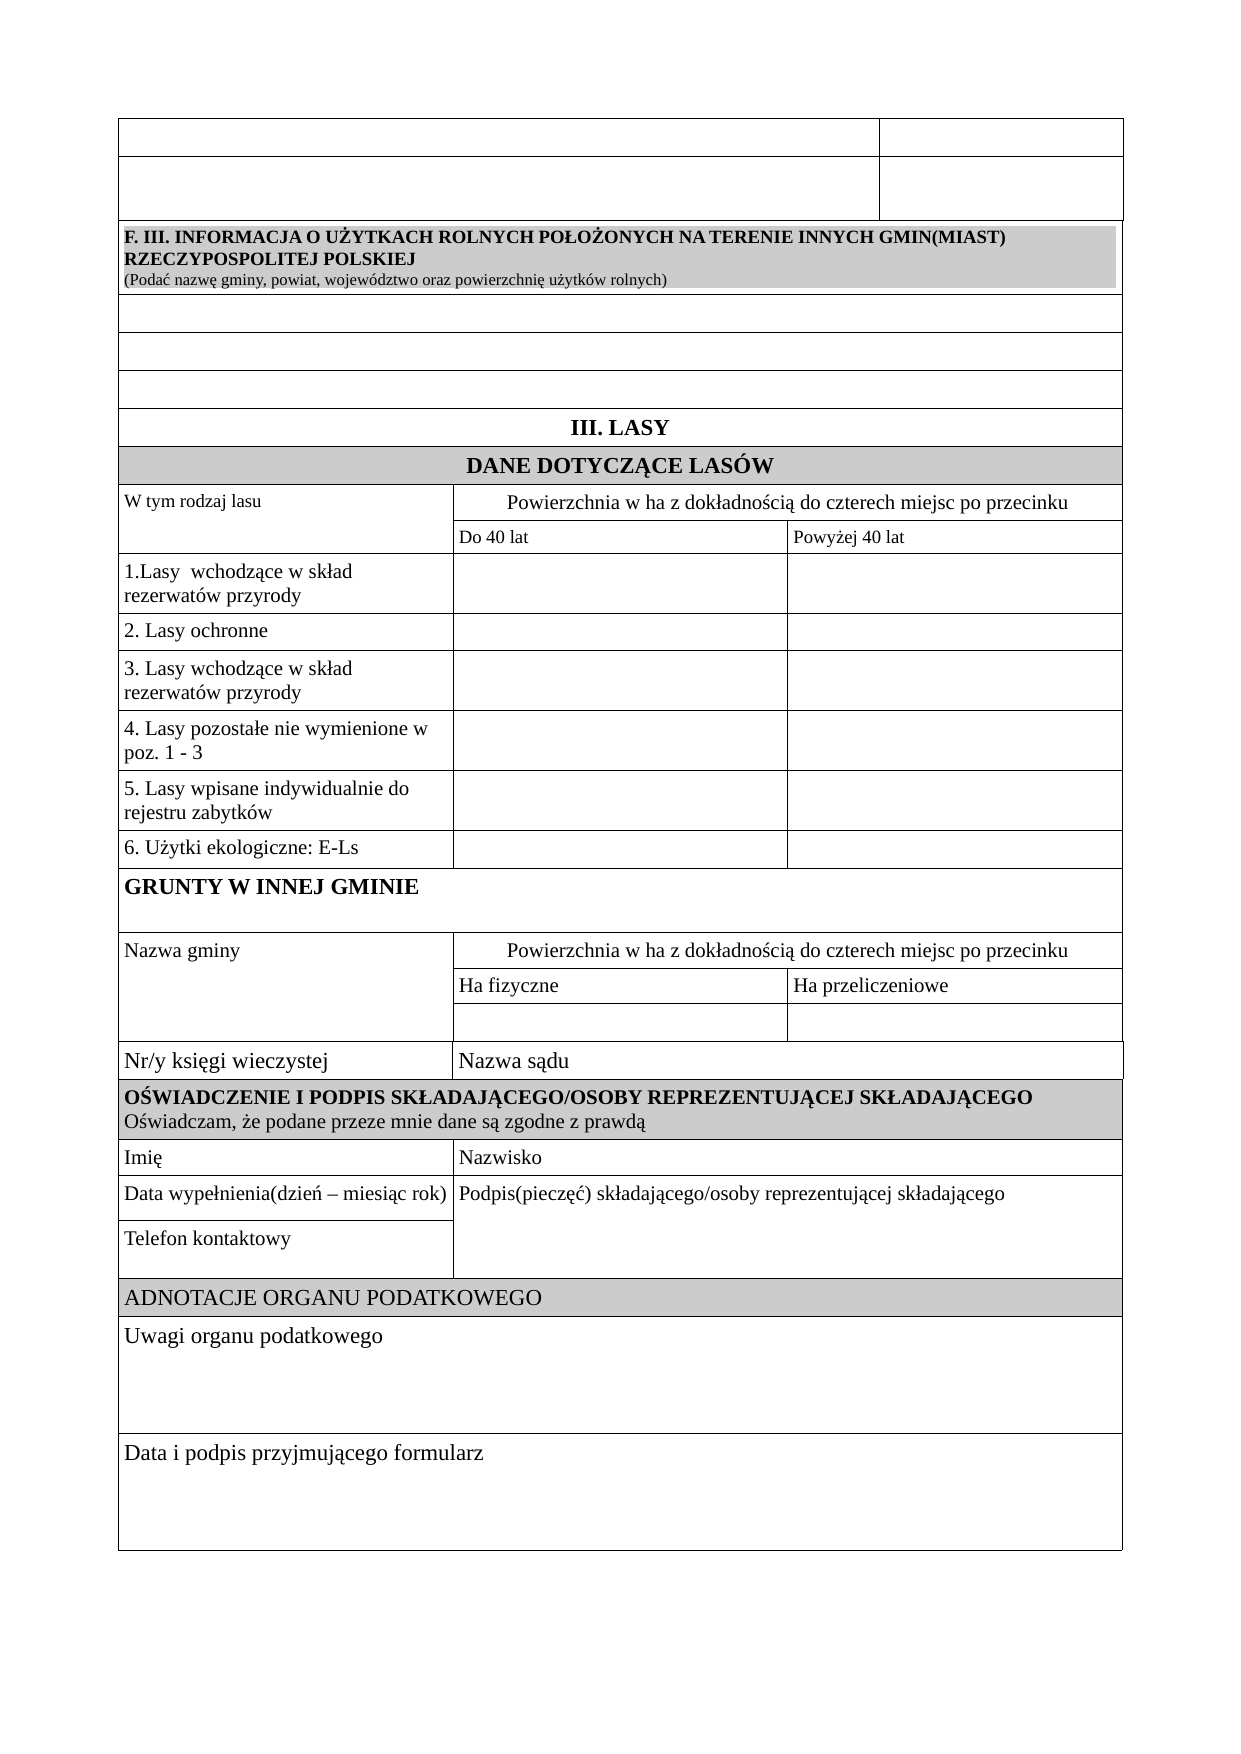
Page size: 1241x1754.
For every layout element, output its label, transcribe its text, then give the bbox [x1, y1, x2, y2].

table_cell 5. Lasy wpisane indywidualnie do rejestru zabytków [119, 771, 453, 829]
table_cell Ha fizyczne [454, 969, 787, 1003]
table_cell [454, 771, 787, 829]
table_cell 6. Użytki ekologiczne: E-Ls [119, 831, 453, 867]
table_header DANE DOTYCZĄCE LASÓW [119, 447, 1122, 484]
table_cell Podpis(pieczęć) składającego/osoby reprezentującej składającego [454, 1176, 1122, 1278]
table_cell 4. Lasy pozostałe nie wymienione w poz. 1 - 3 [119, 711, 453, 770]
table_cell Powierzchnia w ha z dokładnością do czterech miejsc po przecinku [454, 485, 1122, 520]
table_cell Telefon kontaktowy [119, 1221, 453, 1278]
table_cell 1.Lasy wchodzące w skład rezerwatów przyrody [119, 554, 453, 612]
table_header [119, 295, 1122, 332]
table_cell [454, 554, 787, 612]
table_cell 3. Lasy wchodzące w skład rezerwatów przyrody [119, 651, 453, 710]
table_cell [119, 157, 879, 220]
table_cell Data wypełnienia(dzień – miesiąc rok) [119, 1176, 453, 1220]
table_cell Do 40 lat [454, 521, 787, 553]
table_header Imię [119, 1140, 453, 1174]
table_cell [454, 614, 787, 650]
table_cell 2. Lasy ochronne [119, 614, 453, 650]
table_header Nazwa sądu [453, 1042, 1123, 1079]
table_cell [454, 711, 787, 770]
table_header Nr/y księgi wieczystej [119, 1042, 452, 1079]
table_cell [788, 651, 1122, 710]
table_header Uwagi organu podatkowego [119, 1317, 1122, 1433]
table_cell Ha przeliczeniowe [788, 969, 1122, 1003]
table_header OŚWIADCZENIE I PODPIS SKŁADAJĄCEGO/OSOBY REPREZENTUJĄCEJ SKŁADAJĄCEGO Oświadczam, że podane przeze mnie dane są zgodne z prawdą [119, 1080, 1122, 1139]
table_cell [788, 771, 1122, 829]
table_cell [454, 651, 787, 710]
table_header Nazwa gminy [119, 933, 453, 1041]
table_cell [119, 333, 1122, 370]
table_cell [454, 831, 787, 867]
table_header Powierzchnia w ha z dokładnością do czterech miejsc po przecinku [454, 933, 1122, 967]
table_header F. III. INFORMACJA O UŻYTKACH ROLNYCH POŁOŻONYCH NA TERENIE INNYCH GMIN(MIAST) RZECZYPOSPOLITEJ POLSKIEJ (Podać nazwę gminy, powiat, województwo oraz powierzchnię użytków rolnych) [119, 221, 1122, 294]
table_cell [788, 1004, 1122, 1041]
table_cell W tym rodzaj lasu [119, 485, 453, 553]
table_cell Powyżej 40 lat [788, 521, 1122, 553]
table_header GRUNTY W INNEJ GMINIE [119, 869, 1122, 932]
table_cell III. LASY [119, 409, 1122, 446]
table_cell [788, 554, 1122, 612]
table_cell [788, 711, 1122, 770]
table_cell [880, 157, 1123, 220]
table_header ADNOTACJE ORGANU PODATKOWEGO [119, 1279, 1122, 1316]
table_cell [880, 119, 1123, 156]
table_cell [454, 1004, 787, 1041]
table_cell [119, 119, 879, 156]
table_cell [119, 371, 1122, 408]
table_cell [788, 614, 1122, 650]
table_cell Data i podpis przyjmującego formularz [119, 1434, 1122, 1550]
table_cell [788, 831, 1122, 867]
table_header Nazwisko [454, 1140, 1122, 1174]
